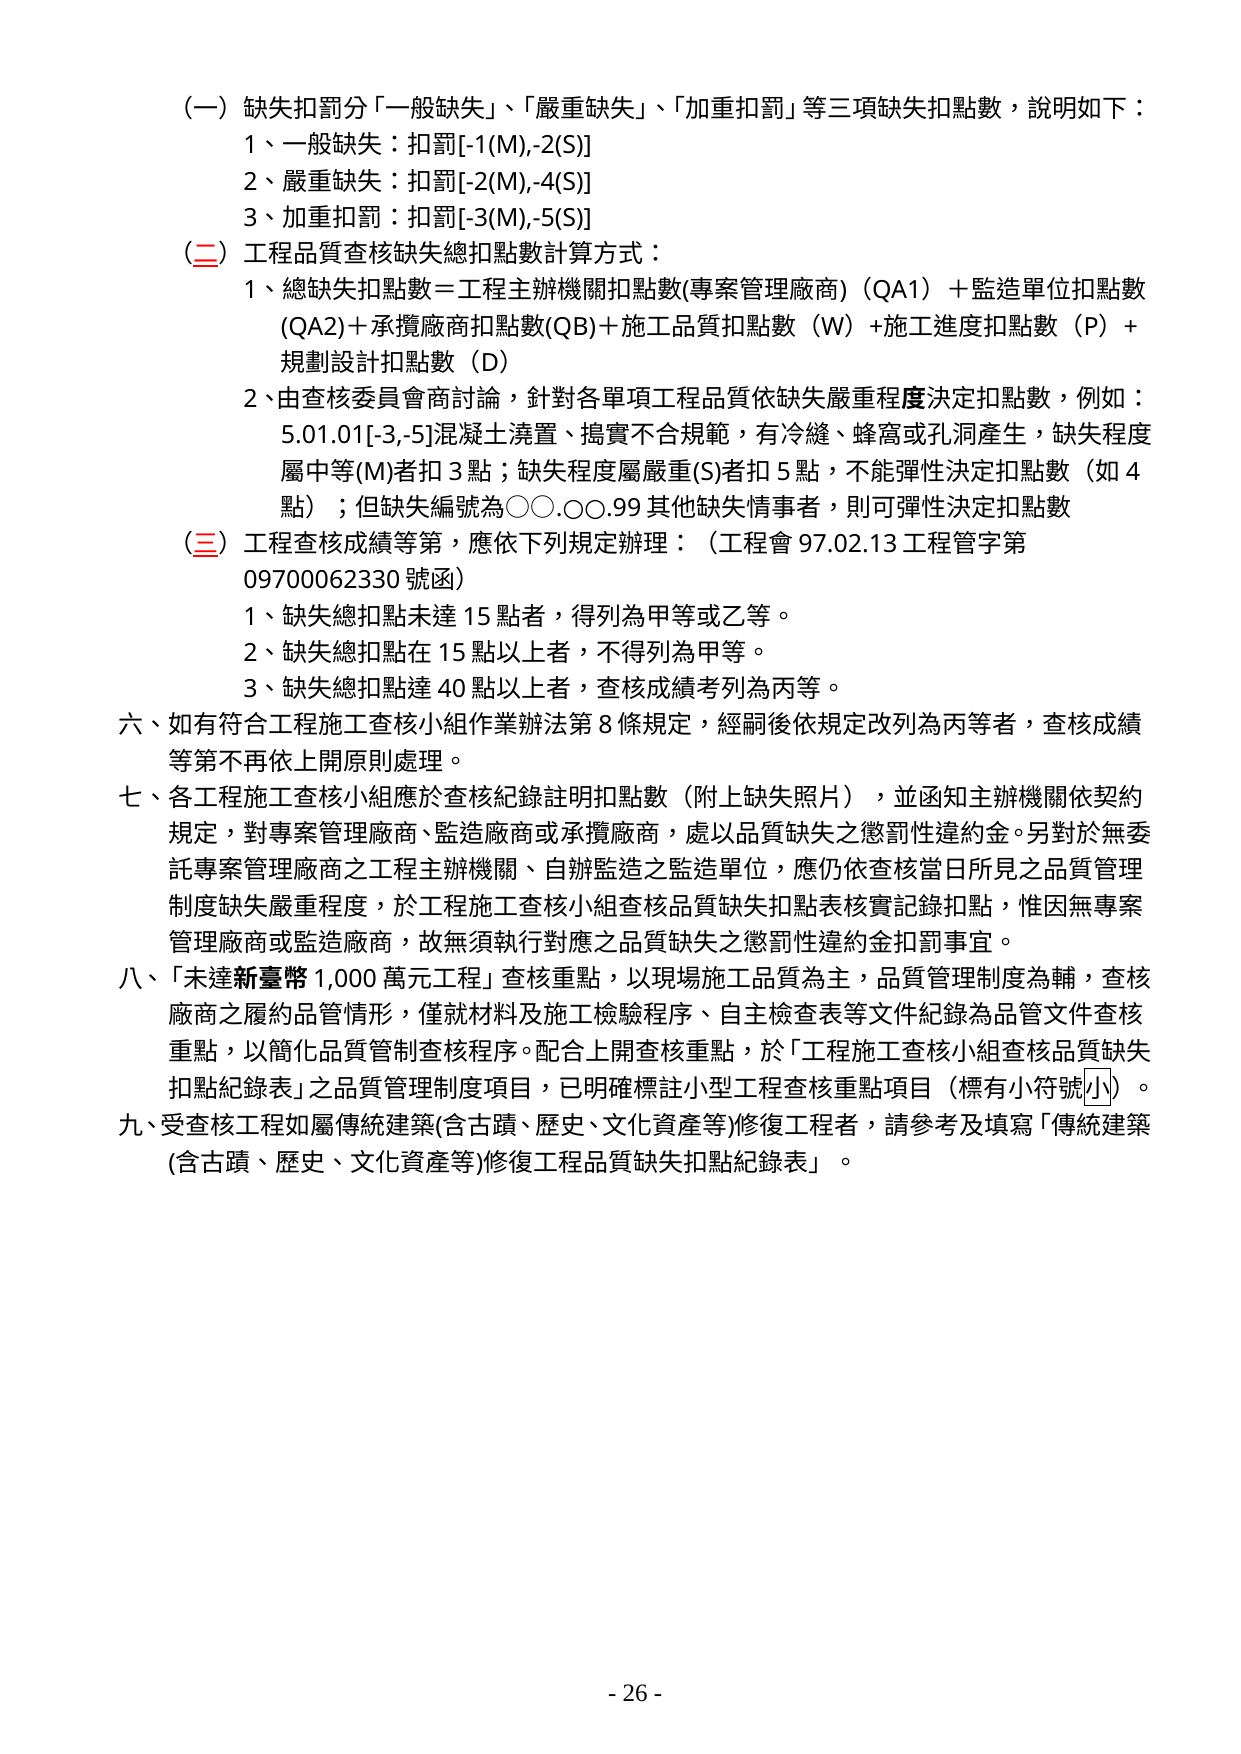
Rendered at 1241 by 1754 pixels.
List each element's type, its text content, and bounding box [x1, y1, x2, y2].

text 3、加重扣罰：扣罰[-3(M),-5(S)] [243, 197, 1152, 234]
text 九、受查核工程如屬傳統建築(含古蹟、歷史、文化資產等)修復工程者，請參考及填寫「傳統建築(含古蹟、歷史、文化資產等)修復工程品質缺失扣點紀錄表」。 [118, 1106, 1152, 1178]
text 2、嚴重缺失：扣罰[-2(M),-4(S)] [243, 161, 1152, 197]
text 1、缺失總扣點未達15點者，得列為甲等或乙等。 [243, 596, 1152, 632]
text 2、由查核委員會商討論，針對各單項工程品質依缺失嚴重程度決定扣點數，例如：5.01.01[-3,-5]混凝土澆置、搗實不合規範，有冷縫、蜂窩或孔洞產生，缺失程度屬中等(M)者扣3點；缺失程度屬嚴重(S)者扣5點，不能彈性決定扣點數（如4點）；但缺失編號為○○.○○.99其他缺失情事者，則可彈性決定扣點數 [243, 379, 1152, 524]
text 1、總缺失扣點數＝工程主辦機關扣點數(專案管理廠商)（QA1）＋監造單位扣點數 (QA2)＋承攬廠商扣點數(QB)＋施工品質扣點數（W）+施工進度扣點數（P）+規劃設計扣點數（D） [243, 270, 1152, 379]
text 六、如有符合工程施工查核小組作業辦法第8條規定，經嗣後依規定改列為丙等者，查核成績等第不再依上開原則處理。 [118, 705, 1152, 777]
text 八、「未達新臺幣1,000萬元工程」查核重點，以現場施工品質為主，品質管理制度為輔，查核廠商之履約品管情形，僅就材料及施工檢驗程序、自主檢查表等文件紀錄為品管文件查核重點，以簡化品質管制查核程序。配合上開查核重點，於「工程施工查核小組查核品質缺失扣點紀錄表」之品質管理制度項目，已明確標註小型工程查核重點項目（標有小符號小）。 [118, 959, 1152, 1106]
text 七、各工程施工查核小組應於查核紀錄註明扣點數（附上缺失照片），並函知主辦機關依契約規定，對專案管理廠商、監造廠商或承攬廠商，處以品質缺失之懲罰性違約金。另對於無委託專案管理廠商之工程主辦機關、自辦監造之監造單位，應仍依查核當日所見之品質管理制度缺失嚴重程度，於工程施工查核小組查核品質缺失扣點表核實記錄扣點，惟因無專案管理廠商或監造廠商，故無須執行對應之品質缺失之懲罰性違約金扣罰事宜。 [118, 777, 1152, 959]
text （三）工程查核成績等第，應依下列規定辦理：（工程會97.02.13工程管字第09700062330號函） [168, 524, 1152, 596]
text 3、缺失總扣點達40點以上者，查核成績考列為丙等。 [243, 669, 1152, 705]
text （二）工程品質查核缺失總扣點數計算方式： [168, 234, 1152, 270]
text 2、缺失總扣點在15點以上者，不得列為甲等。 [243, 632, 1152, 669]
text 1、一般缺失：扣罰[-1(M),-2(S)] [243, 125, 1152, 161]
text （一）缺失扣罰分「一般缺失」、「嚴重缺失」、「加重扣罰」等三項缺失扣點數，說明如下： [168, 89, 1152, 125]
